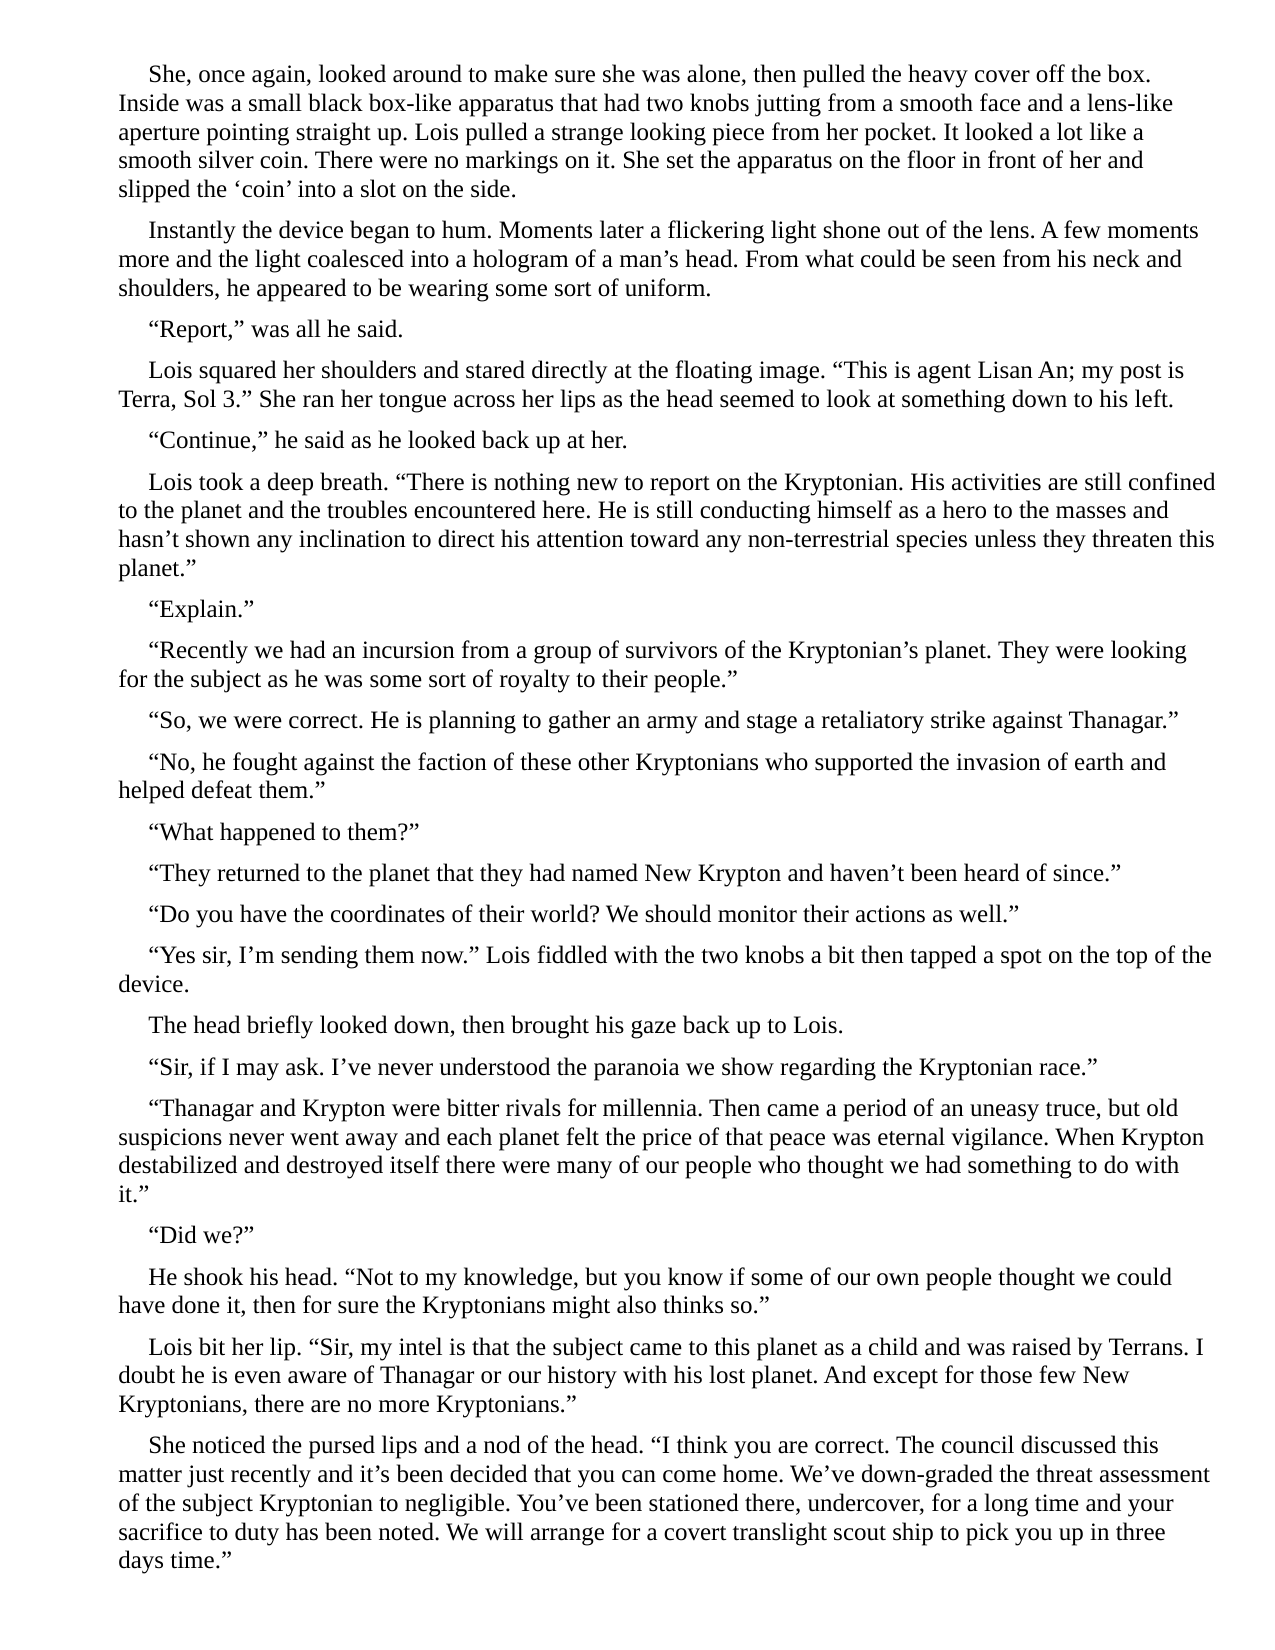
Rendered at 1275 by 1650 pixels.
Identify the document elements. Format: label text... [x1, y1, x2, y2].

text “Continue,” he said as he looked back up at her. [118, 425, 1216, 454]
text “Explain.” [118, 594, 1216, 623]
text “Sir, if I may ask. I’ve never understood the paranoia we show regarding the Kryptonian race.” [118, 1052, 1216, 1080]
text “Report,” was all he said. [118, 314, 1216, 343]
text “Did we?” [118, 1220, 1216, 1249]
text “Recently we had an incursion from a group of survivors of the Kryptonian’s planet. They were looking for the subject as he was some sort of royalty to their people.” [118, 635, 1216, 693]
text “What happened to them?” [118, 817, 1216, 845]
text The head briefly looked down, then brought his gaze back up to Lois. [118, 1010, 1216, 1039]
text Lois took a deep breath. “There is nothing new to report on the Kryptonian. His activities are still confined to the planet and the troubles encountered here. He is still conducting himself as a hero to the masses and hasn’t shown any inclination to direct his attention toward any non-terrestrial species unless they threaten this planet.” [118, 467, 1216, 582]
text “So, we were correct. He is planning to gather an army and stage a retaliatory strike against Thanagar.” [118, 705, 1216, 734]
text Lois bit her lip. “Sir, my intel is that the subject came to this planet as a child and was raised by Terrans. I doubt he is even aware of Thanagar or our history with his lost planet. And except for those few New Kryptonians, there are no more Kryptonians.” [118, 1332, 1216, 1418]
text “No, he fought against the faction of these other Kryptonians who supported the invasion of earth and helped defeat them.” [118, 747, 1216, 804]
text He shook his head. “Not to my knowledge, but you know if some of our own people thought we could have done it, then for sure the Kryptonians might also thinks so.” [118, 1262, 1216, 1319]
text “Thanagar and Krypton were bitter rivals for millennia. Then came a period of an uneasy truce, but old suspicions never went away and each planet felt the price of that peace was eternal vigilance. When Krypton destabilized and destroyed itself there were many of our people who thought we had something to do with it.” [118, 1093, 1216, 1208]
text Instantly the device began to hum. Moments later a flickering light shone out of the lens. A few moments more and the light coalesced into a hologram of a man’s head. From what could be seen from his neck and shoulders, he appeared to be wearing some sort of uniform. [118, 215, 1216, 302]
text She noticed the pursed lips and a nod of the head. “I think you are correct. The council discussed this matter just recently and it’s been decided that you can come home. We’ve down-graded the threat assessment of the subject Kryptonian to negligible. You’ve been stationed there, undercover, for a long time and your sacrifice to duty has been noted. We will arrange for a covert translight scout ship to pick you up in three days time.” [118, 1430, 1216, 1574]
text She, once again, looked around to make sure she was alone, then pulled the heavy cover off the box. Inside was a small black box-like apparatus that had two knobs jutting from a smooth face and a lens-like aperture pointing straight up. Lois pulled a strange looking piece from her pocket. It looked a lot like a smooth silver coin. There were no markings on it. She set the apparatus on the floor in front of her and slipped the ‘coin’ into a slot on the side. [118, 59, 1216, 203]
text “They returned to the planet that they had named New Krypton and haven’t been heard of since.” [118, 858, 1216, 887]
text “Do you have the coordinates of their world? We should monitor their actions as well.” [118, 899, 1216, 928]
text “Yes sir, I’m sending them now.” Lois fiddled with the two knobs a bit then tapped a spot on the top of the device. [118, 940, 1216, 998]
text Lois squared her shoulders and stared directly at the floating image. “This is agent Lisan An; my post is Terra, Sol 3.” She ran her tongue across her lips as the head seemed to look at something down to his left. [118, 355, 1216, 413]
